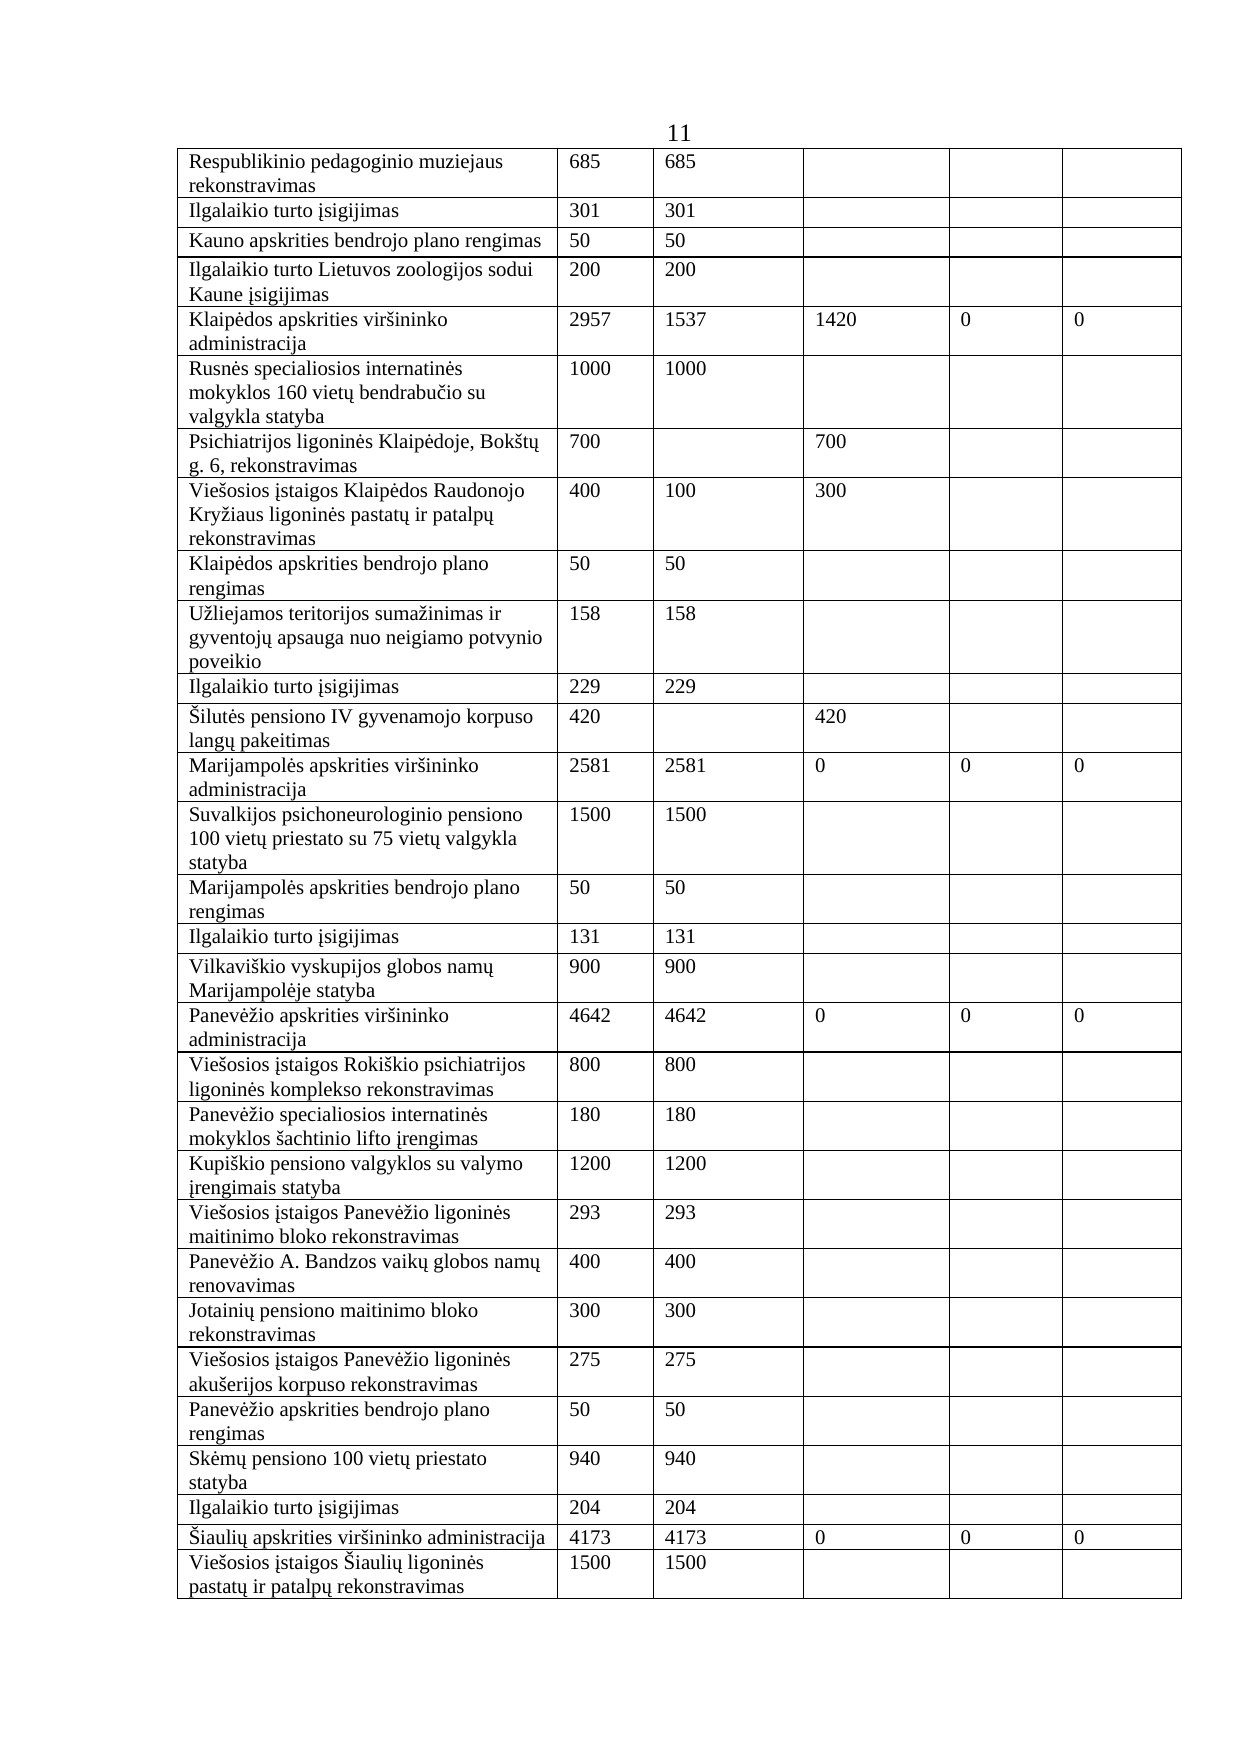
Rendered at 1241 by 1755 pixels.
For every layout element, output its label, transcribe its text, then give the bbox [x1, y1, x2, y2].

table_cell [1063, 1495, 1181, 1524]
table_cell 0 [1063, 1003, 1181, 1051]
table_cell [1063, 954, 1181, 1002]
table_cell [804, 228, 949, 256]
table_cell 0 [1063, 753, 1181, 801]
table_cell [950, 1200, 1062, 1248]
table_cell Vilkaviškio vyskupijos globos namų Marijampolėje statyba [178, 954, 557, 1002]
table_cell 293 [654, 1200, 803, 1248]
table_cell [804, 1102, 949, 1150]
table_cell 700 [558, 429, 653, 477]
table_cell Panevėžio specialiosios internatinės mokyklos šachtinio lifto įrengimas [178, 1102, 557, 1150]
table_cell 50 [654, 228, 803, 256]
table_cell [804, 1550, 949, 1598]
table_cell 4642 [654, 1003, 803, 1051]
table_cell Šilutės pensiono IV gyvenamojo korpuso langų pakeitimas [178, 704, 557, 752]
table_cell 131 [654, 924, 803, 953]
table_cell [804, 674, 949, 702]
table_cell [1063, 429, 1181, 477]
table_cell [804, 1446, 949, 1494]
table_cell 400 [654, 1249, 803, 1297]
table_cell 0 [950, 1525, 1062, 1549]
table_cell [804, 1495, 949, 1524]
table_cell 180 [654, 1102, 803, 1150]
table_cell 1500 [654, 802, 803, 874]
table_cell 131 [558, 924, 653, 953]
table_cell [950, 198, 1062, 227]
table_cell 158 [654, 601, 803, 673]
table_cell 50 [558, 551, 653, 599]
table_cell 293 [558, 1200, 653, 1248]
table_cell Užliejamos teritorijos sumažinimas ir gyventojų apsauga nuo neigiamo potvynio poveikio [178, 601, 557, 673]
table_cell [950, 1102, 1062, 1150]
table_cell 2957 [558, 307, 653, 355]
table_cell Kauno apskrities bendrojo plano rengimas [178, 228, 557, 256]
table_cell [804, 1053, 949, 1101]
table_cell 229 [654, 674, 803, 702]
table_cell 0 [950, 1003, 1062, 1051]
table_cell Marijampolės apskrities bendrojo plano rengimas [178, 875, 557, 923]
table_cell 420 [558, 704, 653, 752]
table_cell 900 [558, 954, 653, 1002]
table_cell 300 [654, 1298, 803, 1346]
table_cell [804, 356, 949, 428]
table_cell [1063, 1397, 1181, 1445]
table_cell Šiaulių apskrities viršininko administracija [178, 1525, 557, 1549]
table_cell Viešosios įstaigos Šiaulių ligoninės pastatų ir patalpų rekonstravimas [178, 1550, 557, 1598]
table_cell [654, 429, 803, 477]
table_cell 300 [558, 1298, 653, 1346]
table_cell 400 [558, 1249, 653, 1297]
table_cell Marijampolės apskrities viršininko administracija [178, 753, 557, 801]
table_cell 1000 [558, 356, 653, 428]
table_cell 800 [654, 1053, 803, 1101]
table_cell 2581 [654, 753, 803, 801]
table_cell 1537 [654, 307, 803, 355]
table_cell 4173 [558, 1525, 653, 1549]
table_cell Rusnės specialiosios internatinės mokyklos 160 vietų bendrabučio su valgykla statyba [178, 356, 557, 428]
table_cell Jotainių pensiono maitinimo bloko rekonstravimas [178, 1298, 557, 1346]
table_cell [1063, 1053, 1181, 1101]
table_cell [950, 356, 1062, 428]
table_cell [950, 1151, 1062, 1199]
table_cell [804, 1249, 949, 1297]
table_cell [804, 1200, 949, 1248]
table_cell 301 [558, 198, 653, 227]
table_cell [804, 198, 949, 227]
table_cell [950, 802, 1062, 874]
table_cell 685 [558, 149, 653, 197]
table_cell [1063, 228, 1181, 256]
table_cell 4173 [654, 1525, 803, 1549]
table_cell [1063, 704, 1181, 752]
table_cell [1063, 356, 1181, 428]
table_cell [804, 1298, 949, 1346]
table_cell 200 [558, 258, 653, 306]
table_cell [804, 875, 949, 923]
table_cell 301 [654, 198, 803, 227]
table_cell [1063, 1102, 1181, 1150]
table_cell [950, 1495, 1062, 1524]
table_cell Ilgalaikio turto įsigijimas [178, 924, 557, 953]
table_cell Ilgalaikio turto įsigijimas [178, 1495, 557, 1524]
table_cell [804, 1397, 949, 1445]
table_cell 420 [804, 704, 949, 752]
table_cell [1063, 1200, 1181, 1248]
table_cell 0 [1063, 307, 1181, 355]
table_cell 204 [654, 1495, 803, 1524]
table_cell 1500 [654, 1550, 803, 1598]
table_cell 50 [654, 1397, 803, 1445]
table_cell Klaipėdos apskrities viršininko administracija [178, 307, 557, 355]
table_cell [1063, 802, 1181, 874]
table_cell [1063, 924, 1181, 953]
table_cell 50 [558, 1397, 653, 1445]
table_cell 900 [654, 954, 803, 1002]
table_cell [950, 1446, 1062, 1494]
table_cell 158 [558, 601, 653, 673]
table_cell [1063, 258, 1181, 306]
table_cell Viešosios įstaigos Panevėžio ligoninės maitinimo bloko rekonstravimas [178, 1200, 557, 1248]
table_cell [950, 601, 1062, 673]
table_cell Psichiatrijos ligoninės Klaipėdoje, Bokštų g. 6, rekonstravimas [178, 429, 557, 477]
table_cell [950, 258, 1062, 306]
table_cell 0 [950, 753, 1062, 801]
table_cell [804, 551, 949, 599]
table_cell [1063, 601, 1181, 673]
table_cell Suvalkijos psichoneurologinio pensiono 100 vietų priestato su 75 vietų valgykla statyba [178, 802, 557, 874]
table_cell Viešosios įstaigos Klaipėdos Raudonojo Kryžiaus ligoninės pastatų ir patalpų rekonstravimas [178, 478, 557, 550]
table_cell [804, 601, 949, 673]
table_cell [1063, 1446, 1181, 1494]
table_cell 2581 [558, 753, 653, 801]
table_cell [1063, 1298, 1181, 1346]
table_cell [804, 1151, 949, 1199]
table_cell 1420 [804, 307, 949, 355]
table_cell Ilgalaikio turto įsigijimas [178, 674, 557, 702]
table_cell 0 [804, 1525, 949, 1549]
table_cell [950, 149, 1062, 197]
table_cell 940 [654, 1446, 803, 1494]
table_cell [950, 1249, 1062, 1297]
table_cell [1063, 1151, 1181, 1199]
table_cell Klaipėdos apskrities bendrojo plano rengimas [178, 551, 557, 599]
table_cell [804, 924, 949, 953]
table_cell [950, 875, 1062, 923]
table_cell 0 [804, 1003, 949, 1051]
table_cell 100 [654, 478, 803, 550]
table_cell [804, 149, 949, 197]
table_cell [654, 704, 803, 752]
table_cell [950, 228, 1062, 256]
table_cell [1063, 198, 1181, 227]
table_cell [950, 1397, 1062, 1445]
table_cell 685 [654, 149, 803, 197]
table_cell [950, 1348, 1062, 1396]
table_cell 800 [558, 1053, 653, 1101]
table_cell [804, 258, 949, 306]
table_cell 1200 [558, 1151, 653, 1199]
table_cell 50 [654, 551, 803, 599]
table_cell 180 [558, 1102, 653, 1150]
table_cell 204 [558, 1495, 653, 1524]
table_cell 275 [558, 1348, 653, 1396]
table_cell [804, 802, 949, 874]
table_cell [950, 954, 1062, 1002]
table_cell Skėmų pensiono 100 vietų priestato statyba [178, 1446, 557, 1494]
table_cell 700 [804, 429, 949, 477]
table_cell [1063, 1550, 1181, 1598]
table_cell [950, 551, 1062, 599]
table_cell Panevėžio A. Bandzos vaikų globos namų renovavimas [178, 1249, 557, 1297]
table_cell 0 [804, 753, 949, 801]
table_cell [804, 1348, 949, 1396]
table_cell Ilgalaikio turto įsigijimas [178, 198, 557, 227]
table_cell 400 [558, 478, 653, 550]
table_cell 1500 [558, 1550, 653, 1598]
table_cell 1500 [558, 802, 653, 874]
table_cell 200 [654, 258, 803, 306]
table_cell [1063, 149, 1181, 197]
table_cell [950, 1550, 1062, 1598]
table_cell [950, 674, 1062, 702]
table_cell [1063, 674, 1181, 702]
table_cell [804, 954, 949, 1002]
table_cell 0 [950, 307, 1062, 355]
table_cell [1063, 875, 1181, 923]
table_cell [1063, 478, 1181, 550]
table_cell Viešosios įstaigos Panevėžio ligoninės akušerijos korpuso rekonstravimas [178, 1348, 557, 1396]
table_cell 300 [804, 478, 949, 550]
table_cell Kupiškio pensiono valgyklos su valymo įrengimais statyba [178, 1151, 557, 1199]
table_cell [1063, 551, 1181, 599]
table_cell 4642 [558, 1003, 653, 1051]
table_cell 1200 [654, 1151, 803, 1199]
table_cell [950, 924, 1062, 953]
table_cell 0 [1063, 1525, 1181, 1549]
table_cell [950, 704, 1062, 752]
table_cell 50 [558, 228, 653, 256]
table_cell [950, 478, 1062, 550]
table_cell Viešosios įstaigos Rokiškio psichiatrijos ligoninės komplekso rekonstravimas [178, 1053, 557, 1101]
table_cell 1000 [654, 356, 803, 428]
table_cell Panevėžio apskrities bendrojo plano rengimas [178, 1397, 557, 1445]
table_cell [950, 1298, 1062, 1346]
table_cell Ilgalaikio turto Lietuvos zoologijos sodui Kaune įsigijimas [178, 258, 557, 306]
table_cell [1063, 1348, 1181, 1396]
table_cell 229 [558, 674, 653, 702]
table_cell [1063, 1249, 1181, 1297]
table_cell Panevėžio apskrities viršininko administracija [178, 1003, 557, 1051]
table_cell Respublikinio pedagoginio muziejaus rekonstravimas [178, 149, 557, 197]
table_cell [950, 1053, 1062, 1101]
table_cell 50 [654, 875, 803, 923]
table_cell 50 [558, 875, 653, 923]
table_cell 275 [654, 1348, 803, 1396]
table_cell [950, 429, 1062, 477]
table_cell 940 [558, 1446, 653, 1494]
